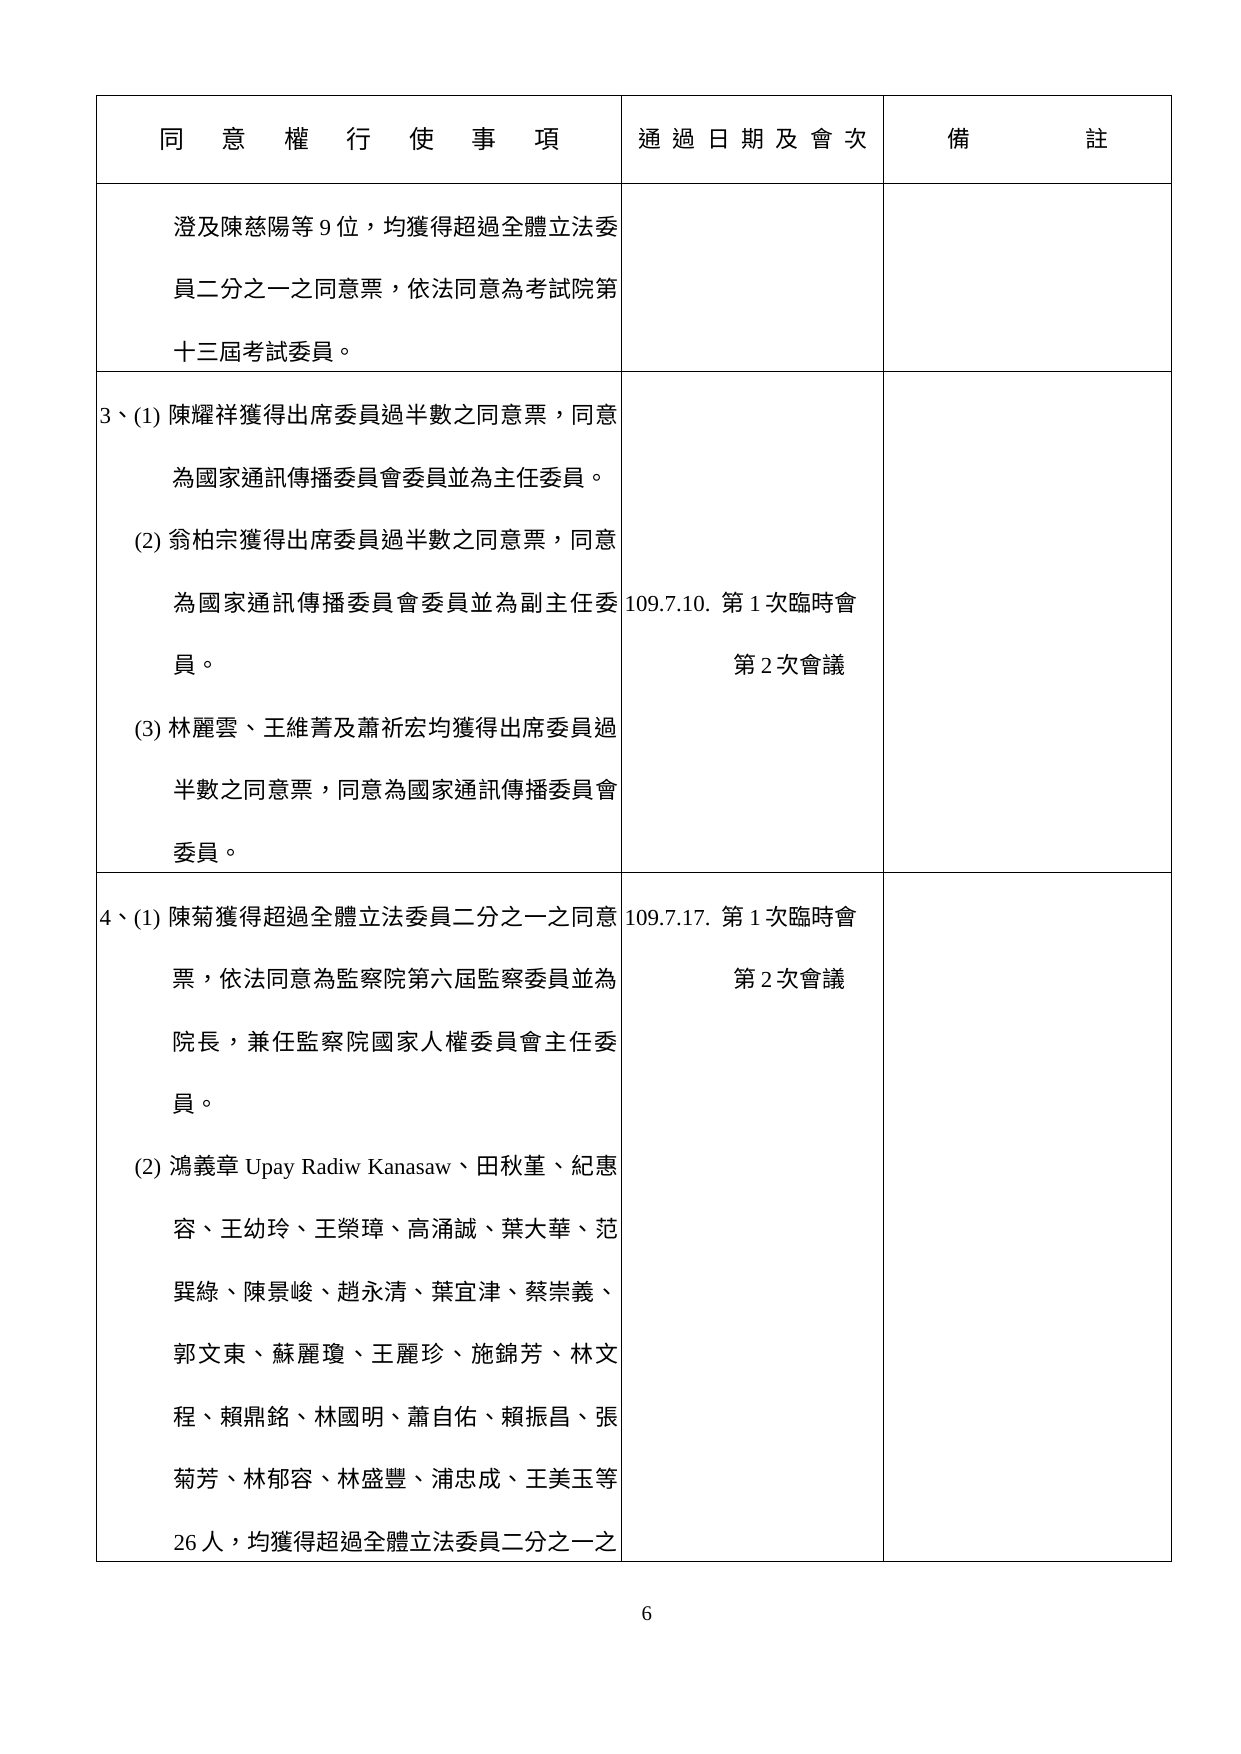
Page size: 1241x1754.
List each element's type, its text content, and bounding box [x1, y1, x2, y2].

table_cell [884, 184, 1171, 371]
table_cell [884, 372, 1171, 872]
table_cell (1) 陳菊獲得超過全體立法委員二分之一之同意票，依法同意為監察院第六屆監察委員並為院長，兼任監察院國家人權委員會主任委員。 (2) 鴻義章Upay Radiw Kanasaw、田秋堇、紀惠容、王幼玲、王榮璋、高涌誠、葉大華、范巽綠、陳景峻、趙永清、葉宜津、蔡崇義、郭文東、蘇麗瓊、王麗珍、施錦芳、林文程、賴鼎銘、林國明、蕭自佑、賴振昌、張菊芳、林郁容、林盛豐、浦忠成、王美玉等26人，均獲得超過全體立法委員二分之一之 [97, 873, 621, 1561]
table_cell 109.7.17. 第1次臨時會 第2次會議 [622, 873, 883, 1561]
table_header 通 過 日 期 及 會 次 [622, 96, 883, 183]
table_header 備 註 [884, 96, 1171, 183]
table_cell [622, 184, 883, 371]
table_cell 109.7.10. 第1次臨時會 第2次會議 [622, 372, 883, 872]
table_cell (1) 陳耀祥獲得出席委員過半數之同意票，同意為國家通訊傳播委員會委員並為主任委員。 (2) 翁柏宗獲得出席委員過半數之同意票，同意為國家通訊傳播委員會委員並為副主任委員。 (3) 林麗雲、王維菁及蕭祈宏均獲得出席委員過半數之同意票，同意為國家通訊傳播委員會委員。 [97, 372, 621, 872]
table_cell [884, 873, 1171, 1561]
table_cell 澄及陳慈陽等9位，均獲得超過全體立法委員二分之一之同意票，依法同意為考試院第十三屆考試委員。 [97, 184, 621, 371]
table_header 同 意 權 行 使 事 項 [97, 96, 621, 183]
